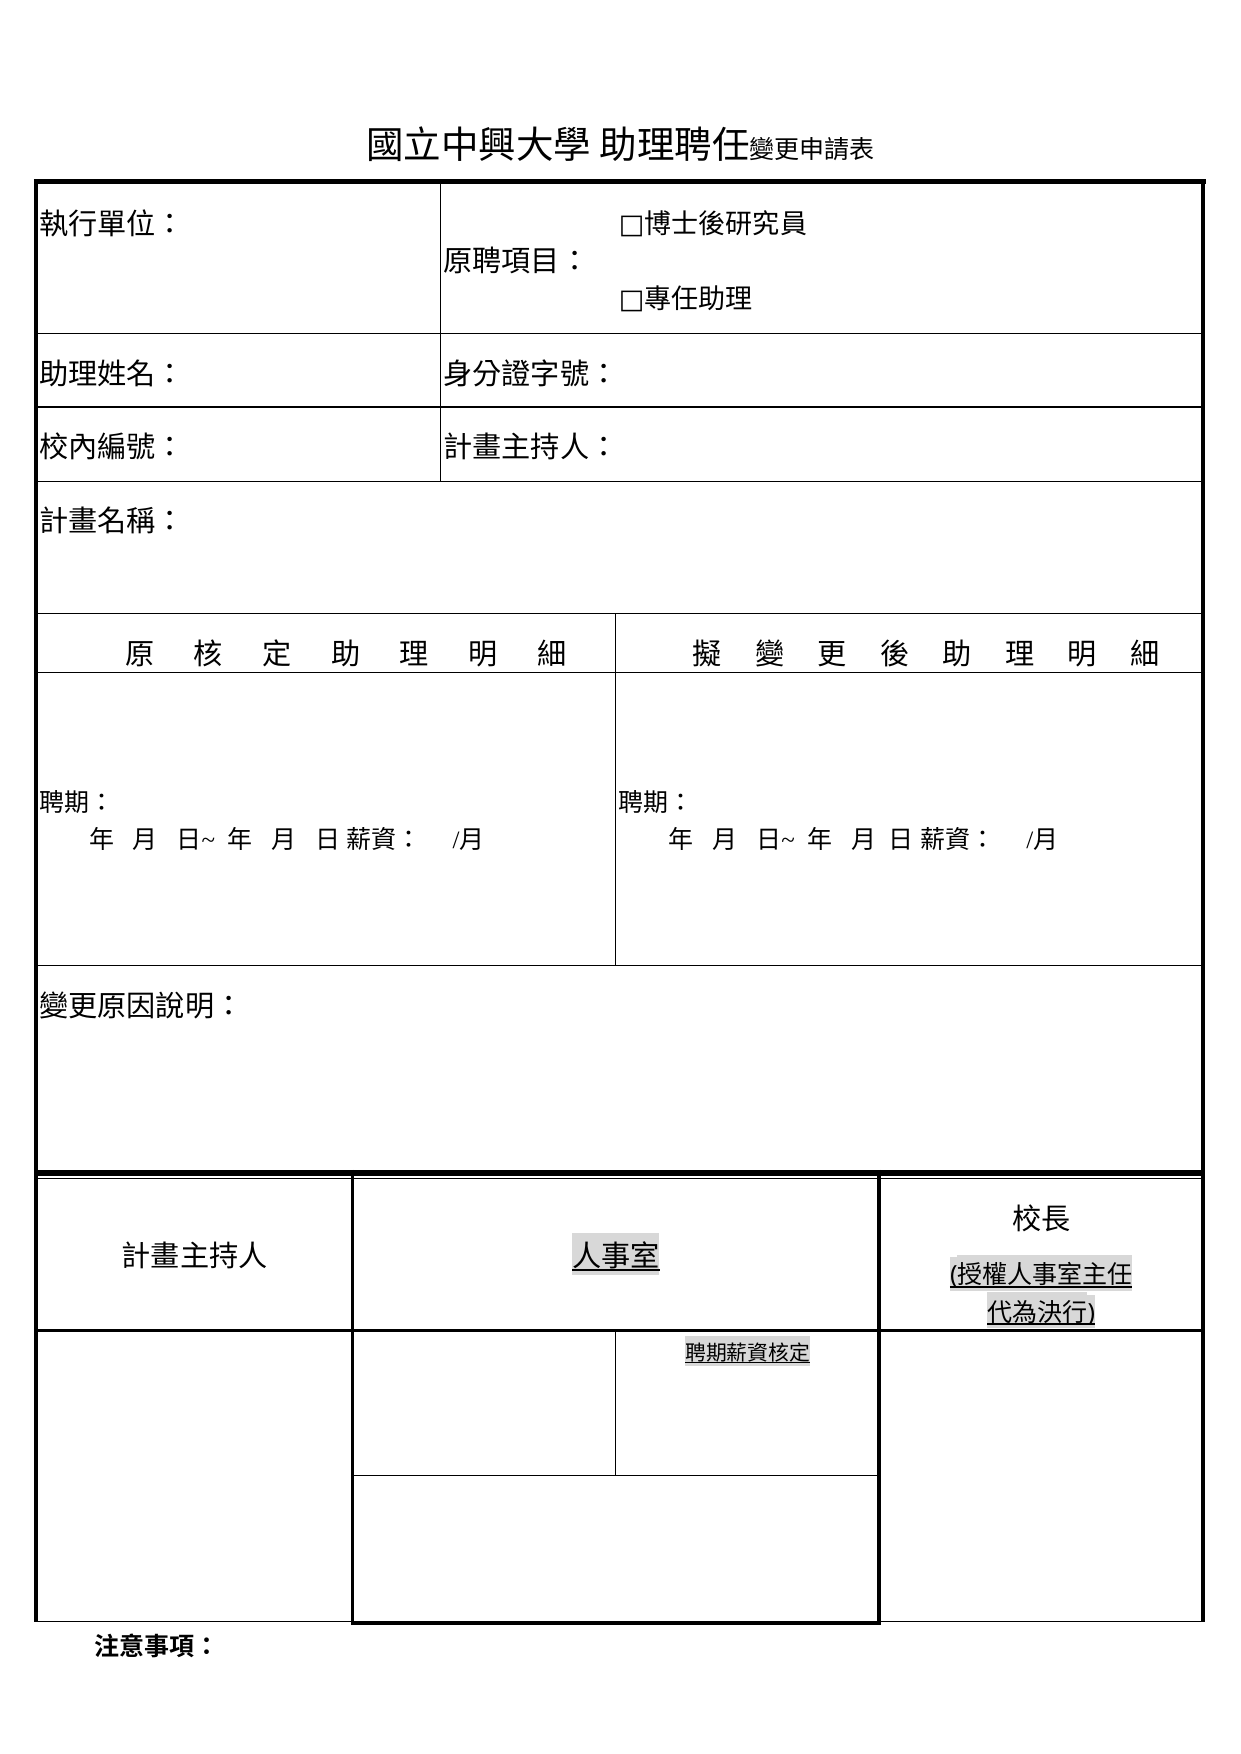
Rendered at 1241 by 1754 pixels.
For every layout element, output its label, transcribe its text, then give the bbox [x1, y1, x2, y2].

table_cell 計畫主持人： [441, 408, 1201, 481]
table_cell 擬變更後助理明細 [616, 614, 1201, 672]
table_cell 聘期： 年 月 日~ 年 月 日 薪資： /月 [38, 673, 615, 965]
table_cell [38, 1332, 351, 1621]
table_cell 聘期薪資核定 [616, 1332, 877, 1475]
table_header 原聘項目： [441, 184, 616, 333]
table_cell 人事室 [354, 1179, 877, 1329]
table_header 執行單位： [38, 184, 440, 333]
text 注意事項： [94, 1625, 1146, 1663]
table_cell 身分證字號： [441, 334, 1201, 406]
table_cell 變更原因說明： [38, 966, 1201, 1170]
table_cell 計畫主持人 [38, 1179, 351, 1329]
table_cell 聘期： 年 月 日~ 年 月 日 薪資： /月 [616, 673, 1201, 965]
table_cell 助理姓名： [38, 334, 440, 406]
table_cell [354, 1476, 877, 1621]
table_cell 校內編號： [38, 408, 440, 481]
table_cell [881, 1332, 1201, 1621]
table_header □博士後研究員 □專任助理 □學習型兼任助理□勞動型兼任助理 [616, 184, 1201, 333]
table_cell 校長 (授權人事室主任 代為決行) [881, 1179, 1201, 1329]
table_cell [354, 1332, 615, 1475]
text 國立中興大學 助理聘任變更申請表 [94, 104, 1146, 179]
table_cell 計畫名稱： [38, 482, 1201, 613]
table_cell 原核定助理明細 [38, 614, 615, 672]
